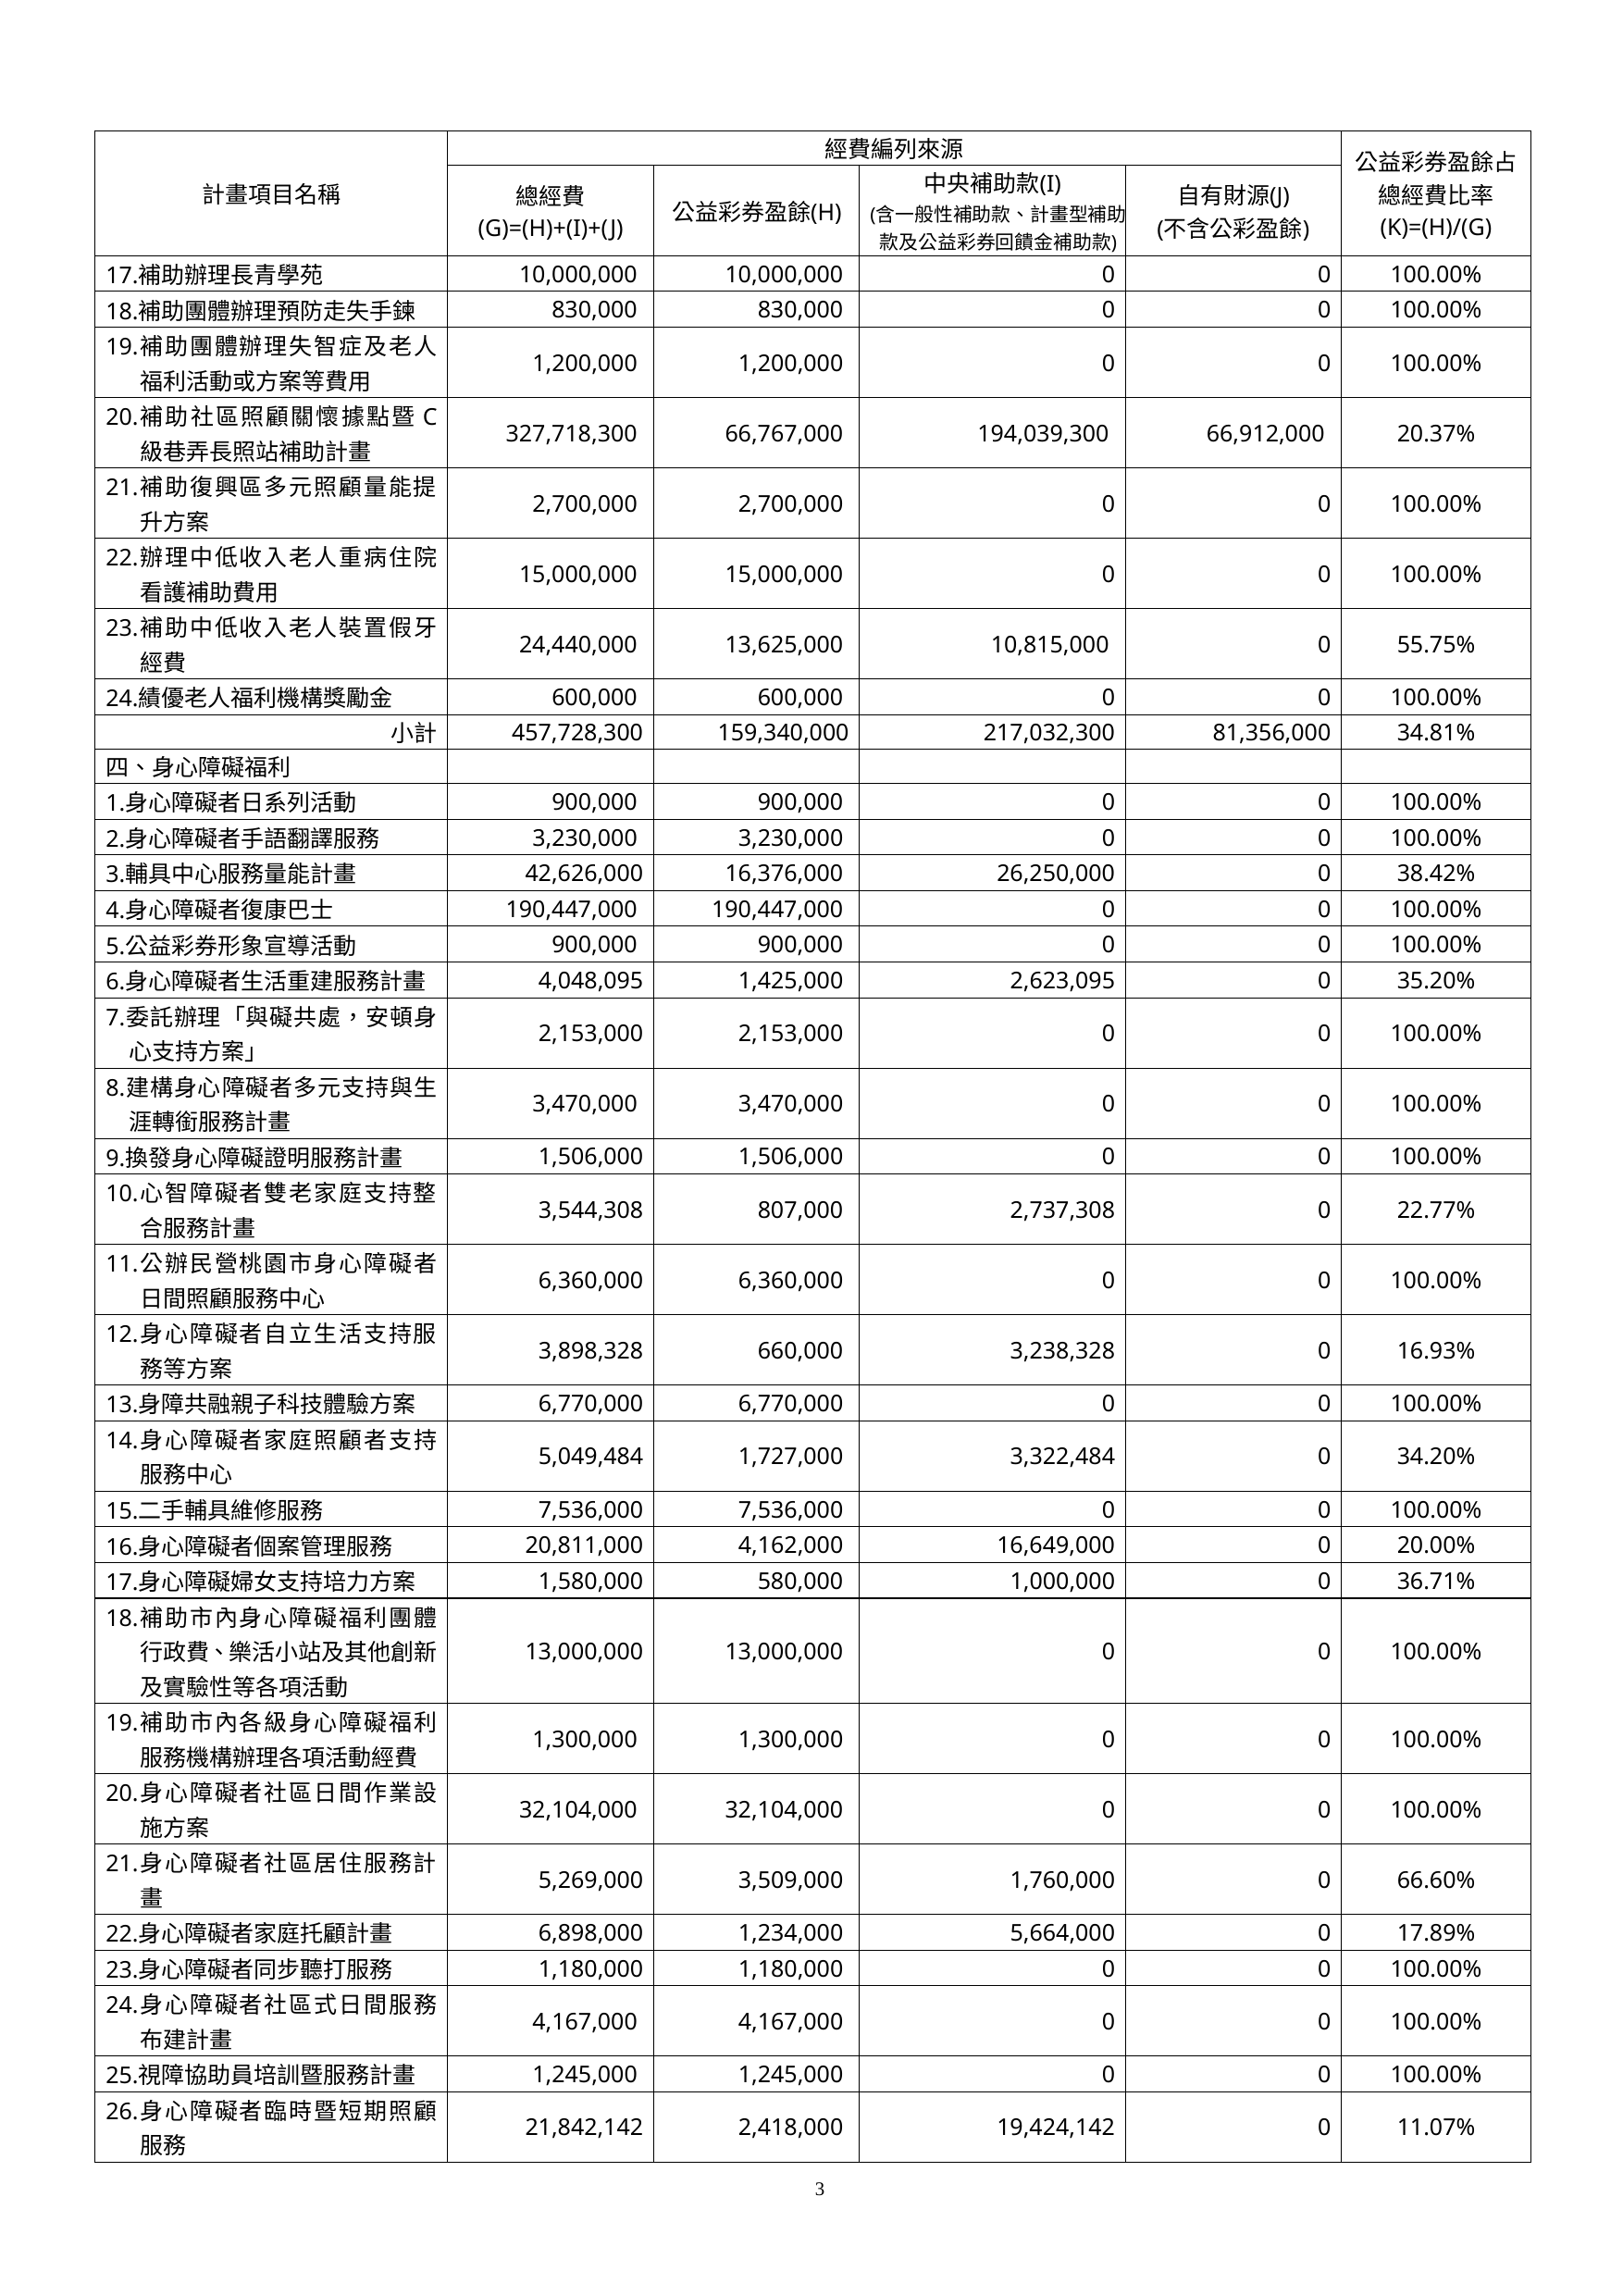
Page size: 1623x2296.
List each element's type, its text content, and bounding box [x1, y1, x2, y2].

table_cell 3,509,000 [654, 1844, 859, 1914]
table_cell 100.00% [1342, 1986, 1530, 2055]
table_cell 0 [860, 1245, 1125, 1314]
table_cell 0 [1126, 1315, 1341, 1384]
table_cell 81,356,000 [1126, 715, 1341, 749]
table_cell 0 [860, 1069, 1125, 1137]
table_cell 1,300,000 [654, 1704, 859, 1773]
table_cell 0 [860, 1774, 1125, 1843]
table_cell 21,842,142 [448, 2092, 653, 2162]
table_cell 0 [1126, 784, 1341, 819]
table_cell 42,626,000 [448, 855, 653, 890]
table_cell 5.公益彩券形象宣導活動 [95, 926, 447, 962]
table_cell 20.00% [1342, 1527, 1530, 1562]
table_cell 22.辦理中低收入老人重病住院看護補助費用 [95, 539, 447, 608]
table_cell 17.身心障礙婦女支持培力方案 [95, 1563, 447, 1597]
table_cell 100.00% [1342, 1774, 1530, 1843]
table_cell 中央補助款(I) (含一般性補助款、計畫型補助款及公益彩券回饋金補助款) [860, 166, 1125, 255]
table_cell 0 [1126, 1385, 1341, 1421]
table_cell 34.81% [1342, 715, 1530, 749]
table_cell 16.93% [1342, 1315, 1530, 1384]
table_cell 2,623,095 [860, 962, 1125, 997]
table_cell 1,300,000 [448, 1704, 653, 1773]
table_cell 3,470,000 [448, 1069, 653, 1137]
table_cell 2.身心障礙者手語翻譯服務 [95, 820, 447, 854]
table_cell 0 [1126, 1704, 1341, 1773]
table_cell 0 [1126, 1844, 1341, 1914]
table_cell 0 [1126, 292, 1341, 327]
table_cell 13,625,000 [654, 609, 859, 678]
table_cell 100.00% [1342, 1492, 1530, 1526]
table_cell 1,760,000 [860, 1844, 1125, 1914]
table_cell 900,000 [654, 926, 859, 962]
table_cell 20.身心障礙者社區日間作業設施方案 [95, 1774, 447, 1843]
table_cell 8.建構身心障礙者多元支持與生涯轉銜服務計畫 [95, 1069, 447, 1137]
table_cell 0 [860, 784, 1125, 819]
table_cell 0 [860, 1599, 1125, 1703]
table_cell 580,000 [654, 1563, 859, 1597]
table_cell 0 [1126, 2056, 1341, 2091]
table_cell 3,322,484 [860, 1421, 1125, 1491]
table_cell 0 [1126, 256, 1341, 291]
table_cell 0 [860, 1704, 1125, 1773]
table_cell 13,000,000 [654, 1599, 859, 1703]
table_cell 100.00% [1342, 1385, 1530, 1421]
table_cell 32,104,000 [654, 1774, 859, 1843]
table_cell 公益彩券盈餘(H) [654, 166, 859, 255]
table_header 計畫項目名稱 [95, 131, 447, 255]
table_cell [448, 750, 653, 783]
table_cell 0 [1126, 1951, 1341, 1985]
table_cell 3,898,328 [448, 1315, 653, 1384]
table_cell 457,728,300 [448, 715, 653, 749]
table_cell 830,000 [448, 292, 653, 327]
table_cell 20.37% [1342, 398, 1530, 467]
table_cell 217,032,300 [860, 715, 1125, 749]
table_cell 12.身心障礙者自立生活支持服務等方案 [95, 1315, 447, 1384]
table_cell 4.身心障礙者復康巴士 [95, 891, 447, 925]
table_cell 0 [1126, 1986, 1341, 2055]
table_cell 100.00% [1342, 891, 1530, 925]
table_cell 0 [860, 328, 1125, 397]
table_cell 16.身心障礙者個案管理服務 [95, 1527, 447, 1562]
table_cell 4,162,000 [654, 1527, 859, 1562]
table_cell 0 [860, 256, 1125, 291]
table_cell 35.20% [1342, 962, 1530, 997]
table_cell 26,250,000 [860, 855, 1125, 890]
table_cell [1342, 750, 1530, 783]
table_cell 10,815,000 [860, 609, 1125, 678]
table_cell 16,649,000 [860, 1527, 1125, 1562]
table_cell 3,230,000 [654, 820, 859, 854]
table_cell 1,506,000 [448, 1139, 653, 1173]
table_cell 100.00% [1342, 292, 1530, 327]
table_cell 26.身心障礙者臨時暨短期照顧服務 [95, 2092, 447, 2162]
table_cell 總經費 (G)=(H)+(I)+(J) [448, 166, 653, 255]
table_cell 66,767,000 [654, 398, 859, 467]
table_cell 2,700,000 [654, 468, 859, 538]
table_cell 5,664,000 [860, 1915, 1125, 1950]
table_cell 0 [1126, 1421, 1341, 1491]
table_cell 807,000 [654, 1174, 859, 1244]
table_cell 1.身心障礙者日系列活動 [95, 784, 447, 819]
table_header 經費編列來源 [448, 131, 1341, 165]
table_cell 100.00% [1342, 539, 1530, 608]
table_cell 1,234,000 [654, 1915, 859, 1950]
table_cell 13,000,000 [448, 1599, 653, 1703]
table_cell 6,360,000 [654, 1245, 859, 1314]
table_cell 19.補助市內各級身心障礙福利服務機構辦理各項活動經費 [95, 1704, 447, 1773]
table_cell 0 [860, 926, 1125, 962]
table_cell 0 [1126, 1527, 1341, 1562]
table_cell 0 [860, 468, 1125, 538]
table_cell 6.身心障礙者生活重建服務計畫 [95, 962, 447, 997]
table_cell 2,737,308 [860, 1174, 1125, 1244]
table_cell 3,470,000 [654, 1069, 859, 1137]
table_cell 21.補助復興區多元照顧量能提升方案 [95, 468, 447, 538]
table_cell 21.身心障礙者社區居住服務計畫 [95, 1844, 447, 1914]
table_cell 小計 [95, 715, 447, 749]
table_cell 7,536,000 [654, 1492, 859, 1526]
table_cell 25.視障協助員培訓暨服務計畫 [95, 2056, 447, 2091]
table_cell 0 [1126, 539, 1341, 608]
table_cell 100.00% [1342, 926, 1530, 962]
table_cell 5,269,000 [448, 1844, 653, 1914]
table_cell 38.42% [1342, 855, 1530, 890]
table_cell 2,153,000 [654, 999, 859, 1067]
table_cell 100.00% [1342, 679, 1530, 714]
table_cell 0 [860, 1492, 1125, 1526]
table_cell 9.換發身心障礙證明服務計畫 [95, 1139, 447, 1173]
table_cell [654, 750, 859, 783]
table_cell 34.20% [1342, 1421, 1530, 1491]
table_cell 0 [860, 1139, 1125, 1173]
table_cell 100.00% [1342, 1951, 1530, 1985]
table_cell 0 [1126, 1915, 1341, 1950]
table_cell 0 [1126, 891, 1341, 925]
table_cell 100.00% [1342, 1139, 1530, 1173]
table_cell 22.身心障礙者家庭托顧計畫 [95, 1915, 447, 1950]
table_cell 0 [1126, 855, 1341, 890]
table_cell 3,238,328 [860, 1315, 1125, 1384]
table_cell 900,000 [448, 784, 653, 819]
table_cell 10.心智障礙者雙老家庭支持整合服務計畫 [95, 1174, 447, 1244]
table_cell 0 [1126, 679, 1341, 714]
table_cell 600,000 [654, 679, 859, 714]
table_cell 15,000,000 [654, 539, 859, 608]
table_cell 0 [1126, 926, 1341, 962]
table_cell 15.二手輔具維修服務 [95, 1492, 447, 1526]
table_cell 0 [860, 1951, 1125, 1985]
table_cell 0 [1126, 328, 1341, 397]
table_cell 6,770,000 [448, 1385, 653, 1421]
table_cell 0 [1126, 1563, 1341, 1597]
table_cell [860, 750, 1125, 783]
table_cell 100.00% [1342, 999, 1530, 1067]
table_cell 2,700,000 [448, 468, 653, 538]
table_cell 4,167,000 [448, 1986, 653, 2055]
table_cell 18.補助市內身心障礙福利團體行政費、樂活小站及其他創新及實驗性等各項活動 [95, 1599, 447, 1703]
table_cell 0 [860, 679, 1125, 714]
table_cell 100.00% [1342, 1599, 1530, 1703]
table_cell 四、身心障礙福利 [95, 750, 447, 783]
table_cell 0 [860, 539, 1125, 608]
table_cell 0 [860, 891, 1125, 925]
table_cell [1126, 750, 1341, 783]
table_cell 0 [1126, 609, 1341, 678]
table_cell 0 [1126, 1245, 1341, 1314]
table_cell 0 [1126, 1492, 1341, 1526]
table_cell 11.公辦民營桃園市身心障礙者日間照顧服務中心 [95, 1245, 447, 1314]
table_cell 190,447,000 [654, 891, 859, 925]
table_cell 100.00% [1342, 1704, 1530, 1773]
table_cell 4,048,095 [448, 962, 653, 997]
table_cell 3,230,000 [448, 820, 653, 854]
table_cell 0 [860, 2056, 1125, 2091]
table_cell 1,727,000 [654, 1421, 859, 1491]
table_cell 10,000,000 [654, 256, 859, 291]
table_cell 0 [860, 292, 1125, 327]
table_cell 0 [1126, 468, 1341, 538]
table_cell 23.補助中低收入老人裝置假牙經費 [95, 609, 447, 678]
table_cell 0 [1126, 999, 1341, 1067]
table_cell 2,418,000 [654, 2092, 859, 2162]
table_cell 20,811,000 [448, 1527, 653, 1562]
table_cell 100.00% [1342, 1245, 1530, 1314]
table_cell 0 [1126, 1139, 1341, 1173]
table_cell 5,049,484 [448, 1421, 653, 1491]
table_cell 55.75% [1342, 609, 1530, 678]
table_cell 100.00% [1342, 468, 1530, 538]
table_cell 1,180,000 [654, 1951, 859, 1985]
table_cell 100.00% [1342, 2056, 1530, 2091]
table_cell 0 [860, 1986, 1125, 2055]
table_cell 2,153,000 [448, 999, 653, 1067]
table_cell 0 [1126, 1174, 1341, 1244]
table_cell 6,360,000 [448, 1245, 653, 1314]
table_cell 24,440,000 [448, 609, 653, 678]
table_cell 14.身心障礙者家庭照顧者支持服務中心 [95, 1421, 447, 1491]
table_cell 3.輔具中心服務量能計畫 [95, 855, 447, 890]
table_cell 6,898,000 [448, 1915, 653, 1950]
table_cell 660,000 [654, 1315, 859, 1384]
table_cell 7,536,000 [448, 1492, 653, 1526]
table_cell 0 [1126, 2092, 1341, 2162]
table_cell 600,000 [448, 679, 653, 714]
table_cell 1,180,000 [448, 1951, 653, 1985]
table_cell 10,000,000 [448, 256, 653, 291]
table_cell 66.60% [1342, 1844, 1530, 1914]
table_cell 830,000 [654, 292, 859, 327]
table_cell 18.補助團體辦理預防走失手鍊 [95, 292, 447, 327]
table_cell 194,039,300 [860, 398, 1125, 467]
table_cell 23.身心障礙者同步聽打服務 [95, 1951, 447, 1985]
table_cell 1,200,000 [654, 328, 859, 397]
table_cell 13.身障共融親子科技體驗方案 [95, 1385, 447, 1421]
table_cell 900,000 [448, 926, 653, 962]
table_cell 1,245,000 [448, 2056, 653, 2091]
table_cell 16,376,000 [654, 855, 859, 890]
table_cell 自有財源(J) (不含公彩盈餘) [1126, 166, 1341, 255]
table_cell 1,000,000 [860, 1563, 1125, 1597]
table_cell 17.補助辦理長青學苑 [95, 256, 447, 291]
table_cell 159,340,000 [654, 715, 859, 749]
table_cell 100.00% [1342, 820, 1530, 854]
table_cell 6,770,000 [654, 1385, 859, 1421]
table_cell 100.00% [1342, 328, 1530, 397]
table_cell 36.71% [1342, 1563, 1530, 1597]
table_cell 7.委託辦理「與礙共處，安頓身心支持方案」 [95, 999, 447, 1067]
table_cell 1,245,000 [654, 2056, 859, 2091]
table_cell 11.07% [1342, 2092, 1530, 2162]
table_cell 0 [1126, 1774, 1341, 1843]
table_cell 0 [1126, 962, 1341, 997]
table_cell 4,167,000 [654, 1986, 859, 2055]
table_cell 100.00% [1342, 784, 1530, 819]
table_cell 900,000 [654, 784, 859, 819]
table_cell 17.89% [1342, 1915, 1530, 1950]
table_cell 100.00% [1342, 1069, 1530, 1137]
table_cell 24.績優老人福利機構獎勵金 [95, 679, 447, 714]
table_cell 190,447,000 [448, 891, 653, 925]
table_header 公益彩券盈餘占總經費比率 (K)=(H)/(G) [1342, 131, 1530, 255]
table_cell 0 [860, 999, 1125, 1067]
table_cell 22.77% [1342, 1174, 1530, 1244]
table_cell 327,718,300 [448, 398, 653, 467]
table_cell 15,000,000 [448, 539, 653, 608]
table_cell 0 [860, 820, 1125, 854]
table_cell 32,104,000 [448, 1774, 653, 1843]
table_cell 0 [1126, 820, 1341, 854]
table_cell 0 [860, 1385, 1125, 1421]
table_cell 66,912,000 [1126, 398, 1341, 467]
table_cell 0 [1126, 1069, 1341, 1137]
table_cell 1,506,000 [654, 1139, 859, 1173]
table_cell 0 [1126, 1599, 1341, 1703]
table_cell 100.00% [1342, 256, 1530, 291]
table_cell 1,580,000 [448, 1563, 653, 1597]
table_cell 20.補助社區照顧關懷據點暨C級巷弄長照站補助計畫 [95, 398, 447, 467]
table_cell 19.補助團體辦理失智症及老人福利活動或方案等費用 [95, 328, 447, 397]
table_cell 19,424,142 [860, 2092, 1125, 2162]
table_cell 24.身心障礙者社區式日間服務布建計畫 [95, 1986, 447, 2055]
table_cell 1,425,000 [654, 962, 859, 997]
table_cell 3,544,308 [448, 1174, 653, 1244]
table_cell 1,200,000 [448, 328, 653, 397]
